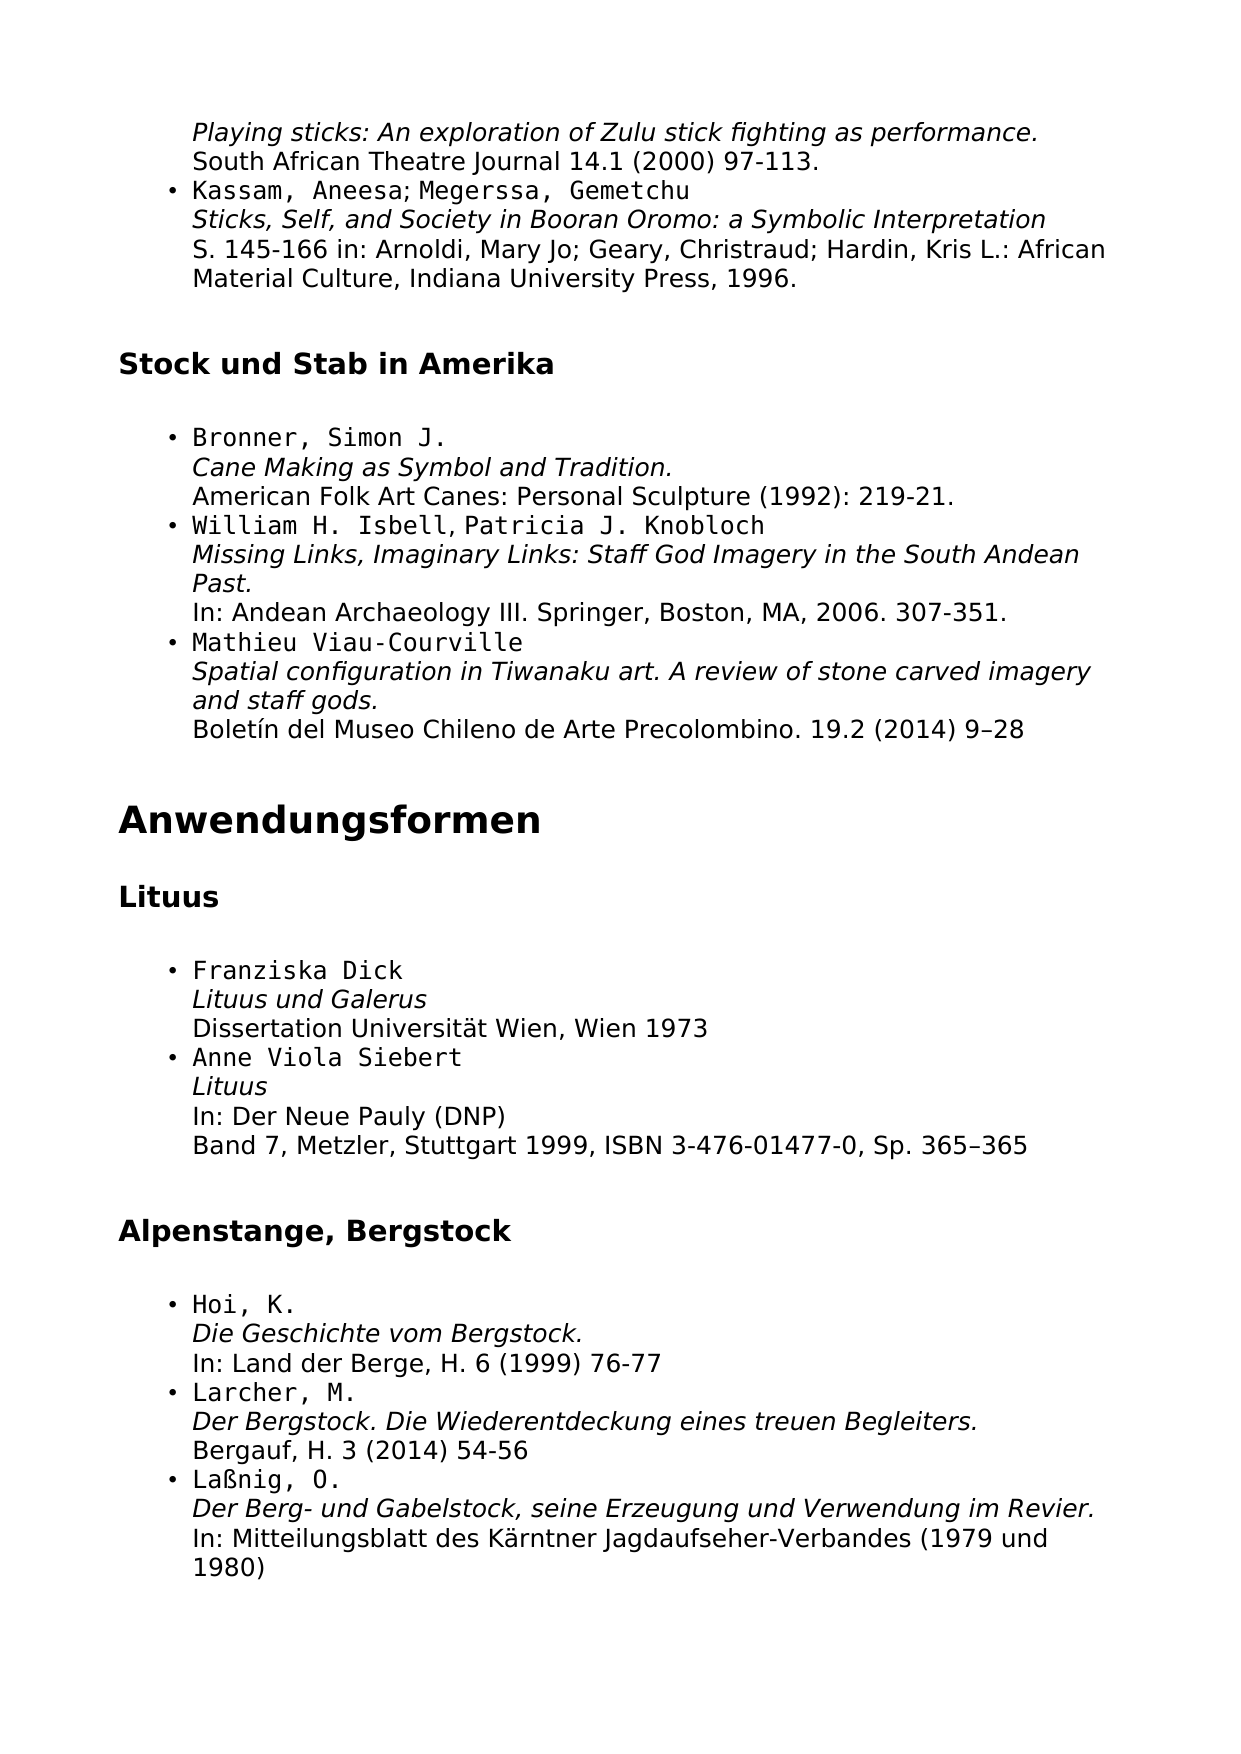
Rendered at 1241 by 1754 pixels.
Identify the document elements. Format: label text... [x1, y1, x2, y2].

list Laßnig, O. Der Berg- und Gabelstock, seine Erzeugung und Verwendung im Revier. In: Mitteilungsblatt des Kärntner Jagdaufseher-Verbandes (1979 und 1980) [177, 1466, 1122, 1582]
list Mathieu Viau-Courville Spatial configuration in Tiwanaku art. A review of stone carved imagery and staff gods. Boletín del Museo Chileno de Arte Precolombino. 19.2 (2014) 9–28 [177, 628, 1122, 744]
list Playing sticks: An exploration of Zulu stick fighting as performance. South African Theatre Journal 14.1 (2000) 97-113. [177, 118, 1122, 176]
list Bronner, Simon J. Cane Making as Symbol and Tradition. American Folk Art Canes: Personal Sculpture (1992): 219-21. [177, 423, 1122, 511]
list Larcher, M. Der Bergstock. Die Wiederentdeckung eines treuen Begleiters. Bergauf, H. 3 (2014) 54-56 [177, 1378, 1122, 1466]
subtitle Lituus [118, 880, 1122, 914]
list Anne Viola Siebert Lituus In: Der Neue Pauly (DNP) Band 7, Metzler, Stuttgart 1999, ISBN 3-476-01477-0, Sp. 365–365 [177, 1043, 1122, 1160]
subtitle Alpenstange, Bergstock [118, 1214, 1122, 1248]
list Hoi, K. Die Geschichte vom Bergstock. In: Land der Berge, H. 6 (1999) 76-77 [177, 1291, 1122, 1378]
subtitle Stock und Stab in Amerika [118, 348, 1122, 382]
list William H. Isbell, Patricia J. Knobloch Missing Links, Imaginary Links: Staff God Imagery in the South Andean Past. In: Andean Archaeology III. Springer, Boston, MA, 2006. 307-351. [177, 511, 1122, 628]
subtitle Anwendungsformen [118, 799, 1122, 842]
list Franziska Dick Lituus und Galerus Dissertation Universität Wien, Wien 1973 [177, 956, 1122, 1043]
list Kassam, Aneesa; Megerssa, Gemetchu Sticks, Self, and Society in Booran Oromo: a Symbolic Interpretation S. 145-166 in: Arnoldi, Mary Jo; Geary, Christraud; Hardin, Kris L.: African Material Culture, Indiana University Press, 1996. [177, 176, 1122, 293]
